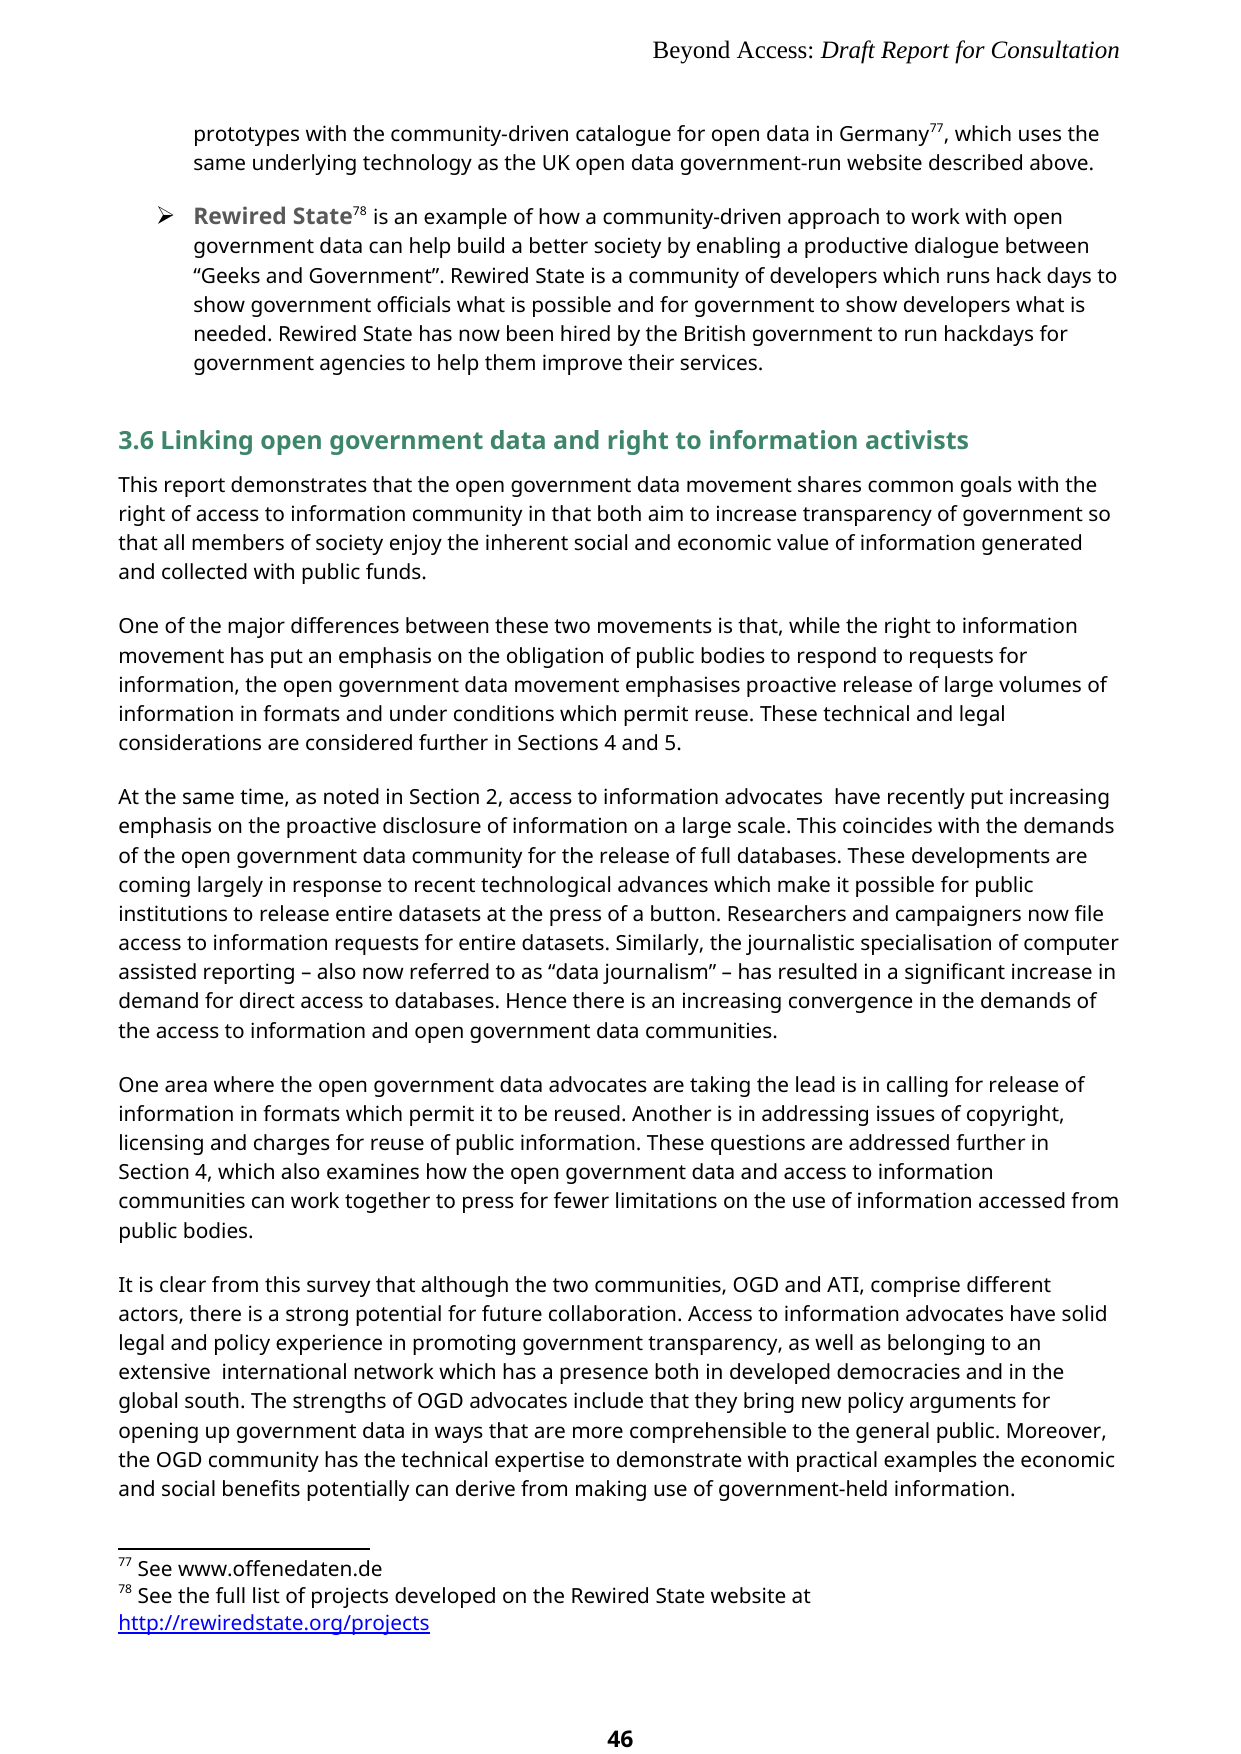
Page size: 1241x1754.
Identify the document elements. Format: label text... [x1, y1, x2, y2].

list See www.offenedaten.de [118, 1554, 1122, 1582]
text This report demonstrates that the open government data movement shares common goals with the right of access to information community in that both aim to increase transparency of government so that all members of society enjoy the inherent social and economic value of information generated and collected with public funds. [118, 469, 1122, 586]
subtitle 3.6 Linking open government data and right to information activists [970, 422, 1122, 456]
list prototypes with the community-driven catalogue for open data in Germany, which uses the same underlying technology as the UK open data government-run website described above. [156, 118, 1122, 176]
list See the full list of projects developed on the Rewired State website at http://rewiredstate.org/projects [118, 1582, 1122, 1636]
text One of the major differences between these two movements is that, while the right to information movement has put an emphasis on the obligation of public bodies to respond to requests for information, the open government data movement emphasises proactive release of large volumes of information in formats and under conditions which permit reuse. These technical and legal considerations are considered further in Sections 4 and 5. [118, 611, 1122, 756]
list Rewired State is an example of how a community-driven approach to work with open government data can help build a better society by enabling a productive dialogue between “Geeks and Government”. Rewired State is a community of developers which runs hack days to show government officials what is possible and for government to show developers what is needed. Rewired State has now been hired by the British government to run hackdays for government agencies to help them improve their services. [156, 201, 1122, 376]
text One area where the open government data advocates are taking the lead is in calling for release of information in formats which permit it to be reused. Another is in addressing issues of copyright, licensing and charges for reuse of public information. These questions are addressed further in Section 4, which also examines how the open government data and access to information communities can work together to press for fewer limitations on the use of information accessed from public bodies. [118, 1069, 1122, 1244]
text It is clear from this survey that although the two communities, OGD and ATI, comprise different actors, there is a strong potential for future collaboration. Access to information advocates have solid legal and policy experience in promoting government transparency, as well as belonging to an extensive international network which has a presence both in developed democracies and in the global south. The strengths of OGD advocates include that they bring new policy arguments for opening up government data in ways that are more comprehensible to the general public. Moreover, the OGD community has the technical expertise to demonstrate with practical examples the economic and social benefits potentially can derive from making use of government-held information. [118, 1269, 1122, 1502]
text At the same time, as noted in Section 2, access to information advocates have recently put increasing emphasis on the proactive disclosure of information on a large scale. This coincides with the demands of the open government data community for the release of full databases. These developments are coming largely in response to recent technological advances which make it possible for public institutions to release entire datasets at the press of a button. Researchers and campaigners now file access to information requests for entire datasets. Similarly, the journalistic specialisation of computer assisted reporting – also now referred to as “data journalism” – has resulted in a significant increase in demand for direct access to databases. Hence there is an increasing convergence in the demands of the access to information and open government data communities. [118, 781, 1122, 1044]
